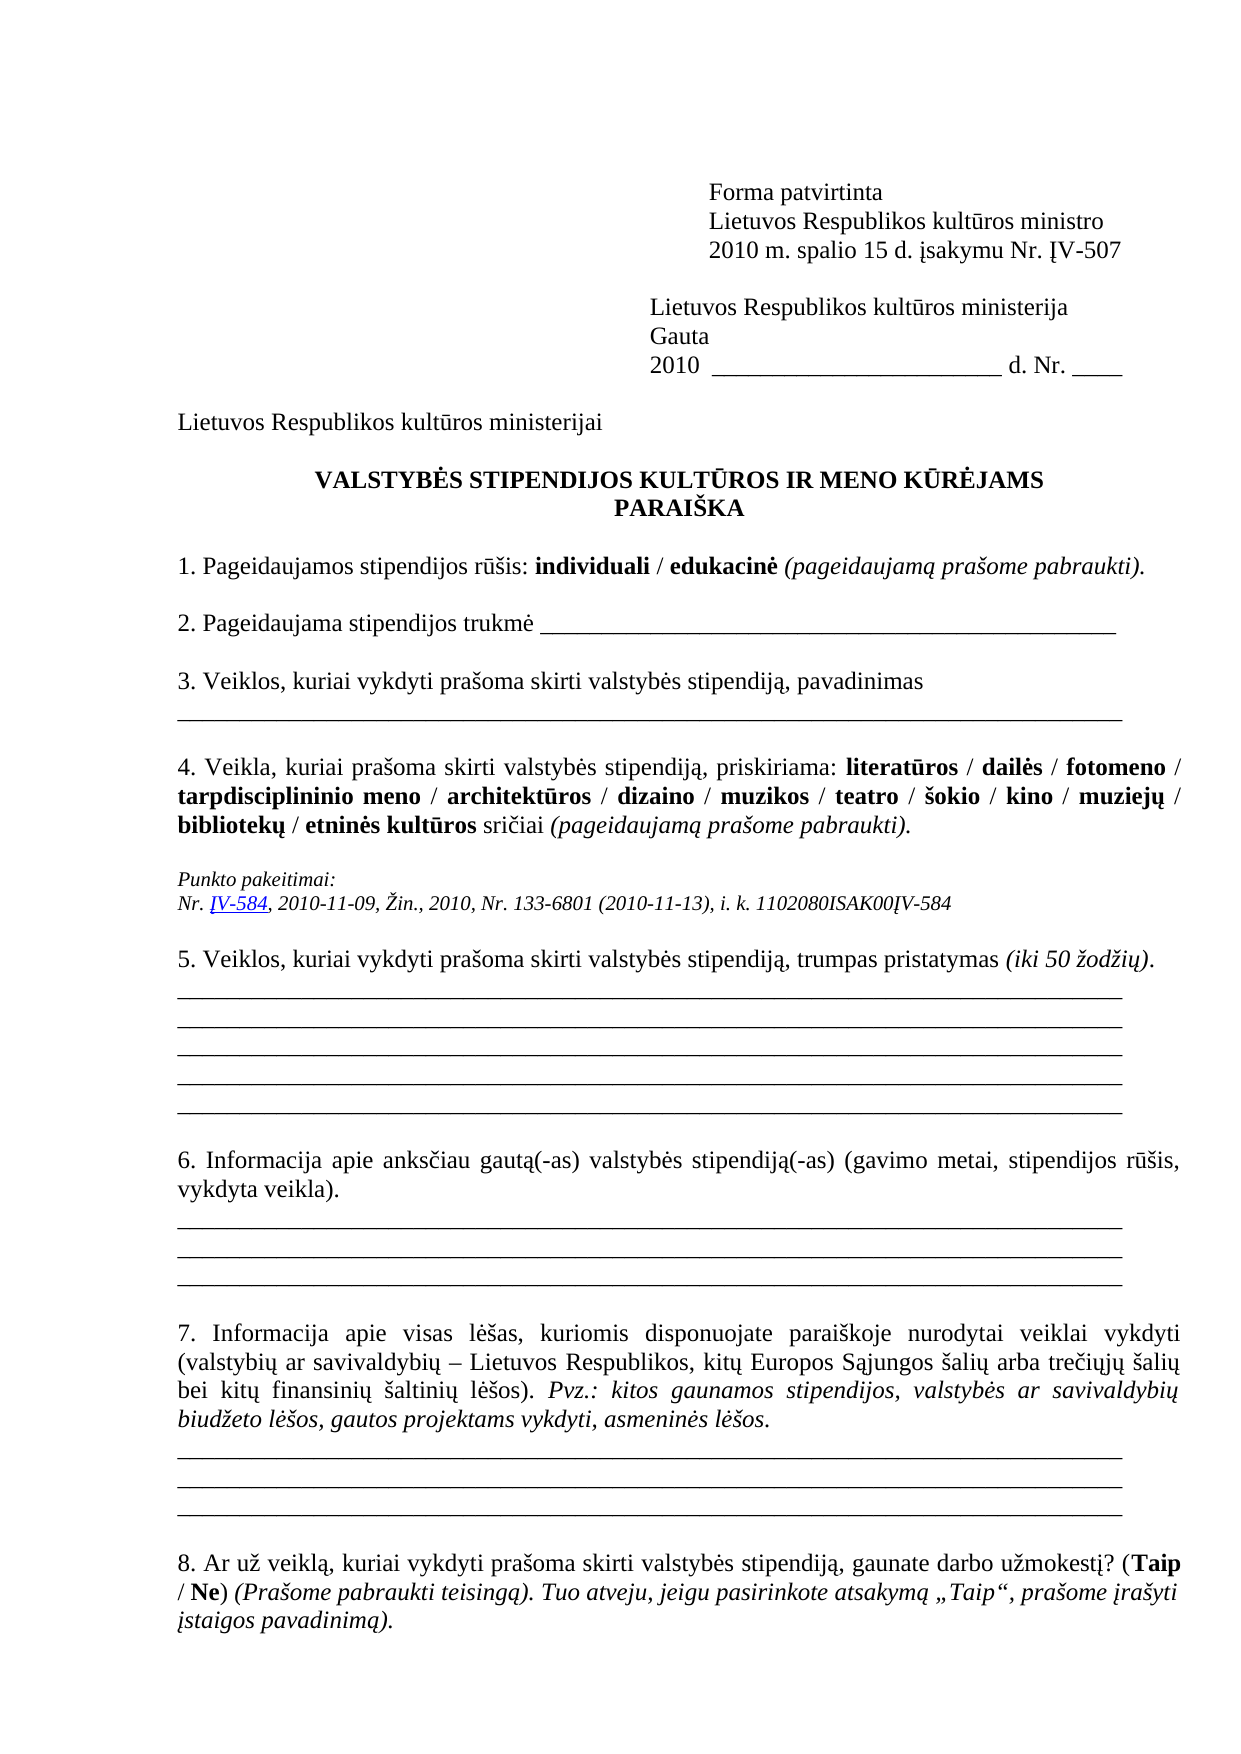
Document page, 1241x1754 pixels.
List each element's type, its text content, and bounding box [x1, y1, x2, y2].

text _ [177, 1059, 1181, 1088]
text 4. Veikla, kuriai prašoma skirti valstybės stipendiją, priskiriama: literatūros / dailės / fotomeno / tarpdisciplininio meno / architektūros / dizaino / muzikos / teatro / šokio / kino / muziejų / bibliotekų / etninės kultūros sričiai (pageidaujamą prašome pabraukti). [177, 752, 1181, 838]
text 8. Ar už veiklą, kuriai vykdyti prašoma skirti valstybės stipendiją, gaunate darbo užmokestį? (Taip / Ne) (Prašome pabraukti teisingą). Tuo atveju, jeigu pasirinkote atsakymą „Taip“, prašome įrašyti įstaigos pavadinimą). [177, 1548, 1181, 1634]
text _ [177, 1002, 1181, 1030]
text VALSTYBĖS STIPENDIJOS KULTŪROS IR MENO KŪRĖJAMS [177, 465, 1181, 493]
text 5. Veiklos, kuriai vykdyti prašoma skirti valstybės stipendiją, trumpas pristatymas (iki 50 žodžių). [177, 944, 1181, 973]
text _ [177, 1433, 1181, 1462]
text _ [177, 973, 1181, 1002]
text Punkto pakeitimai: [177, 867, 1181, 891]
text 2. Pageidaujama stipendijos trukmė [177, 608, 1181, 637]
text 2010 d. Nr. ____ [649, 350, 1181, 378]
text Gauta [649, 321, 1181, 350]
text Lietuvos Respublikos kultūros ministerijai [177, 407, 1181, 436]
text Nr. ĮV-584, 2010-11-09, Žin., 2010, Nr. 133-6801 (2010-11-13), i. k. 1102080ISAK00ĮV-584 [177, 891, 1181, 915]
text _ [177, 1260, 1181, 1289]
text Forma patvirtinta [709, 177, 1181, 206]
text _ [177, 1203, 1181, 1232]
text _ [177, 1030, 1181, 1059]
text _ [177, 1490, 1181, 1519]
text 2010 m. spalio 15 d. įsakymu Nr. ĮV-507 [177, 235, 1181, 263]
text 7. Informacija apie visas lėšas, kuriomis disponuojate paraiškoje nurodytai veiklai vykdyti (valstybių ar savivaldybių – Lietuvos Respublikos, kitų Europos Sąjungos šalių arba trečiųjų šalių bei kitų finansinių šaltinių lėšos). Pvz.: kitos gaunamos stipendijos, valstybės ar savivaldybių biudžeto lėšos, gautos projektams vykdyti, asmeninės lėšos. [177, 1318, 1181, 1433]
text Lietuvos Respublikos kultūros ministro [177, 206, 1181, 235]
text _ [177, 695, 1181, 723]
text 1. Pageidaujamos stipendijos rūšis: individuali / edukacinė (pageidaujamą prašome pabraukti). [177, 551, 1181, 580]
text 3. Veiklos, kuriai vykdyti prašoma skirti valstybės stipendiją, pavadinimas [177, 666, 1181, 695]
text _ [177, 1462, 1181, 1490]
text _ [177, 1088, 1181, 1117]
text PARAIŠKA [177, 493, 1181, 522]
text Lietuvos Respublikos kultūros ministerija [649, 292, 1181, 321]
text _ [177, 1232, 1181, 1260]
text 6. Informacija apie anksčiau gautą(-as) valstybės stipendiją(-as) (gavimo metai, stipendijos rūšis, vykdyta veikla). [177, 1145, 1181, 1203]
